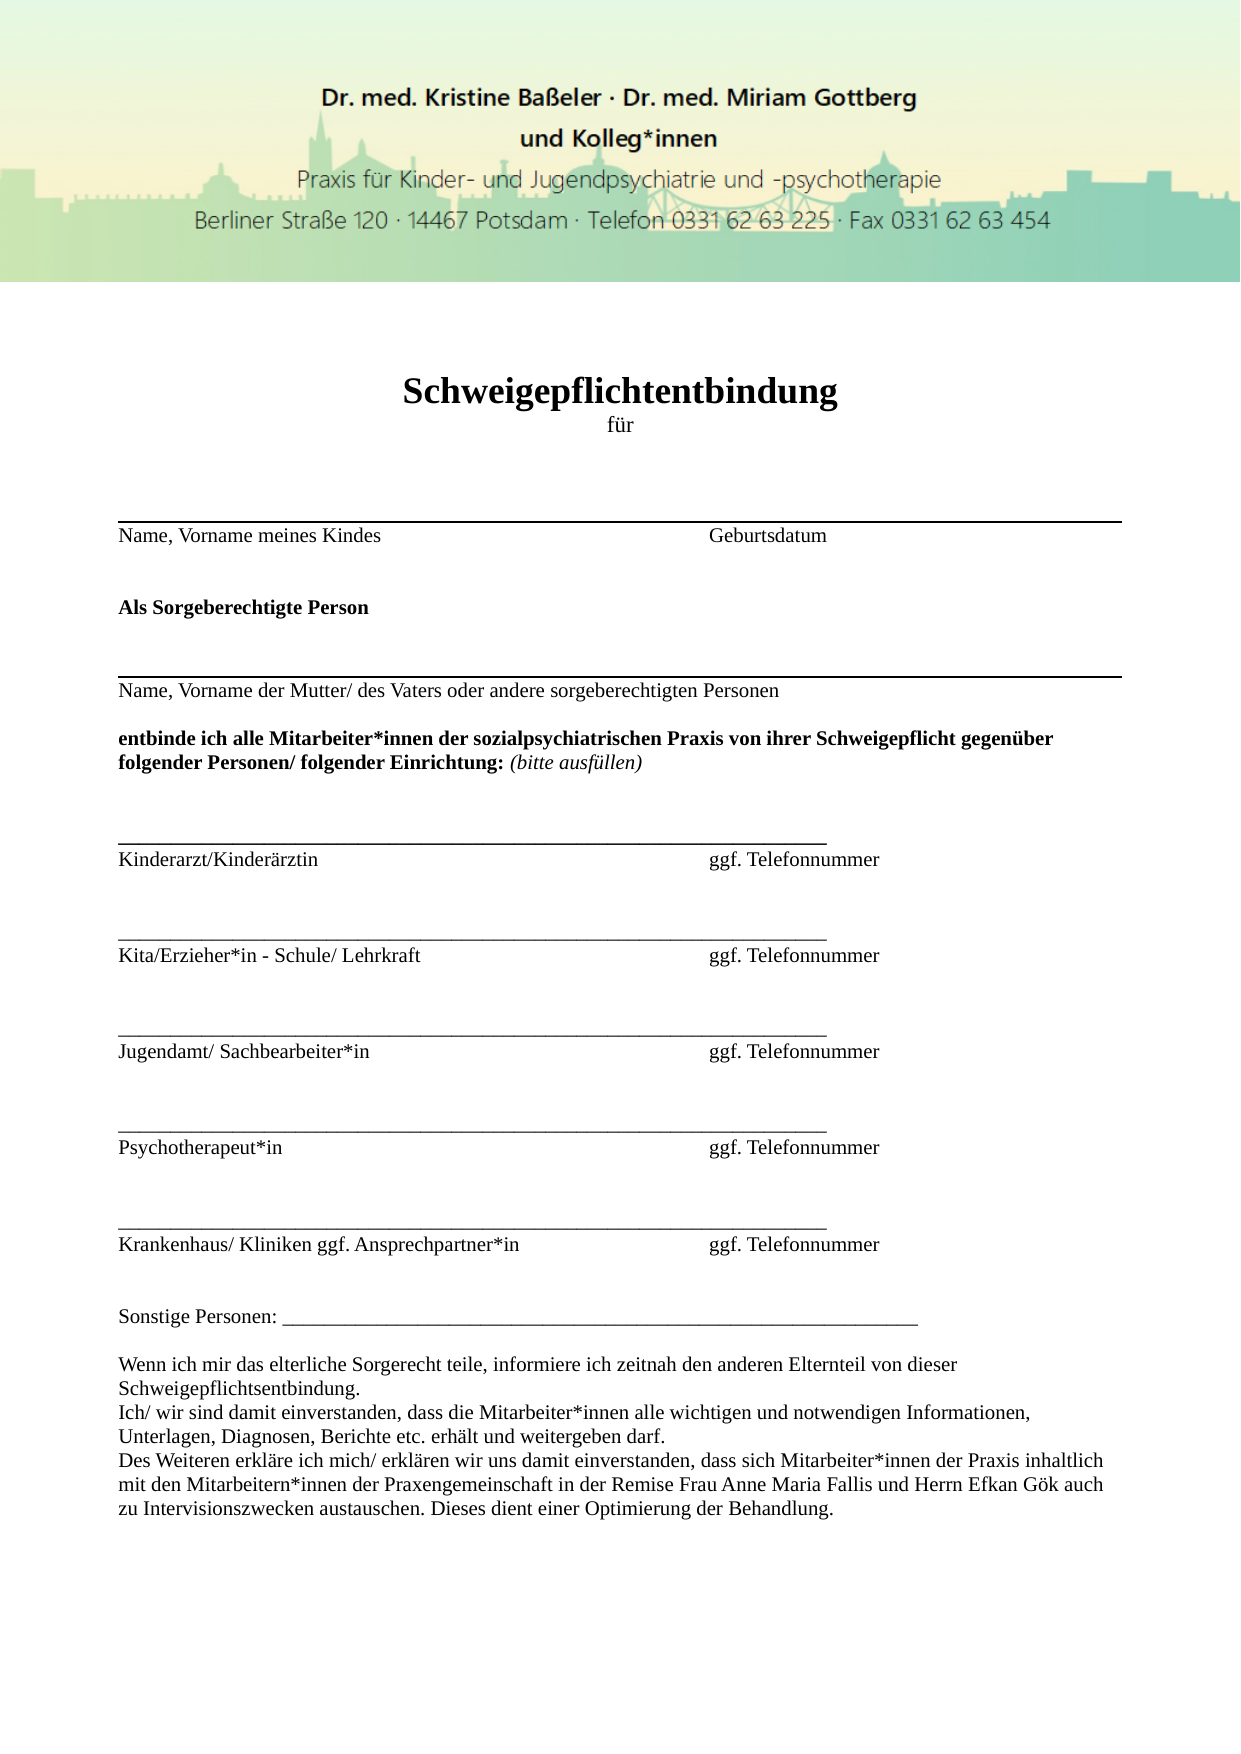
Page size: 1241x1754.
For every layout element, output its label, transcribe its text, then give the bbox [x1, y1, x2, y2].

text ____________________________________________________________________ [118, 919, 1122, 943]
text Name, Vorname meines Kindes Geburtsdatum [118, 523, 1122, 547]
text entbinde ich alle Mitarbeiter*innen der sozialpsychiatrischen Praxis von ihrer Schweigepflicht gegenüber folgender Personen/ folgender Einrichtung: (bitte ausfüllen) [118, 726, 1122, 774]
text Name, Vorname der Mutter/ des Vaters oder andere sorgeberechtigten Personen [118, 678, 1122, 702]
text Psychotherapeut*in ggf. Telefonnummer [118, 1135, 1122, 1159]
text für [118, 411, 1122, 438]
text ____________________________________________________________________ [118, 1015, 1122, 1039]
text Ich/ wir sind damit einverstanden, dass die Mitarbeiter*innen alle wichtigen und notwendigen Informationen, Unterlagen, Diagnosen, Berichte etc. erhält und weitergeben darf. [118, 1400, 1122, 1448]
text ____________________________________________________________________ [118, 1207, 1122, 1232]
text Jugendamt/ Sachbearbeiter*in ggf. Telefonnummer [118, 1039, 1122, 1063]
text Wenn ich mir das elterliche Sorgerecht teile, informiere ich zeitnah den anderen Elternteil von dieser Schweigepflichtsentbindung. [118, 1352, 1122, 1400]
text Schweigepflichtentbindung [118, 368, 1122, 411]
picture [0, 0, 1241, 282]
text ____________________________________________________________________ [118, 1111, 1122, 1135]
text Krankenhaus/ Kliniken ggf. Ansprechpartner*in ggf. Telefonnummer [118, 1232, 1122, 1256]
text Kinderarzt/Kinderärztin ggf. Telefonnummer [118, 847, 1122, 871]
text Sonstige Personen: _____________________________________________________________ [118, 1304, 1122, 1328]
text Als Sorgeberechtigte Person [118, 595, 1122, 619]
text Des Weiteren erkläre ich mich/ erklären wir uns damit einverstanden, dass sich Mitarbeiter*innen der Praxis inhaltlich mit den Mitarbeitern*innen der Praxengemeinschaft in der Remise Frau Anne Maria Fallis und Herrn Efkan Gök auch zu Intervisionszwecken austauschen. Dieses dient einer Optimierung der Behandlung. [118, 1448, 1122, 1520]
text Kita/Erzieher*in - Schule/ Lehrkraft ggf. Telefonnummer [118, 943, 1122, 967]
text ____________________________________________________________________ [118, 822, 1122, 847]
